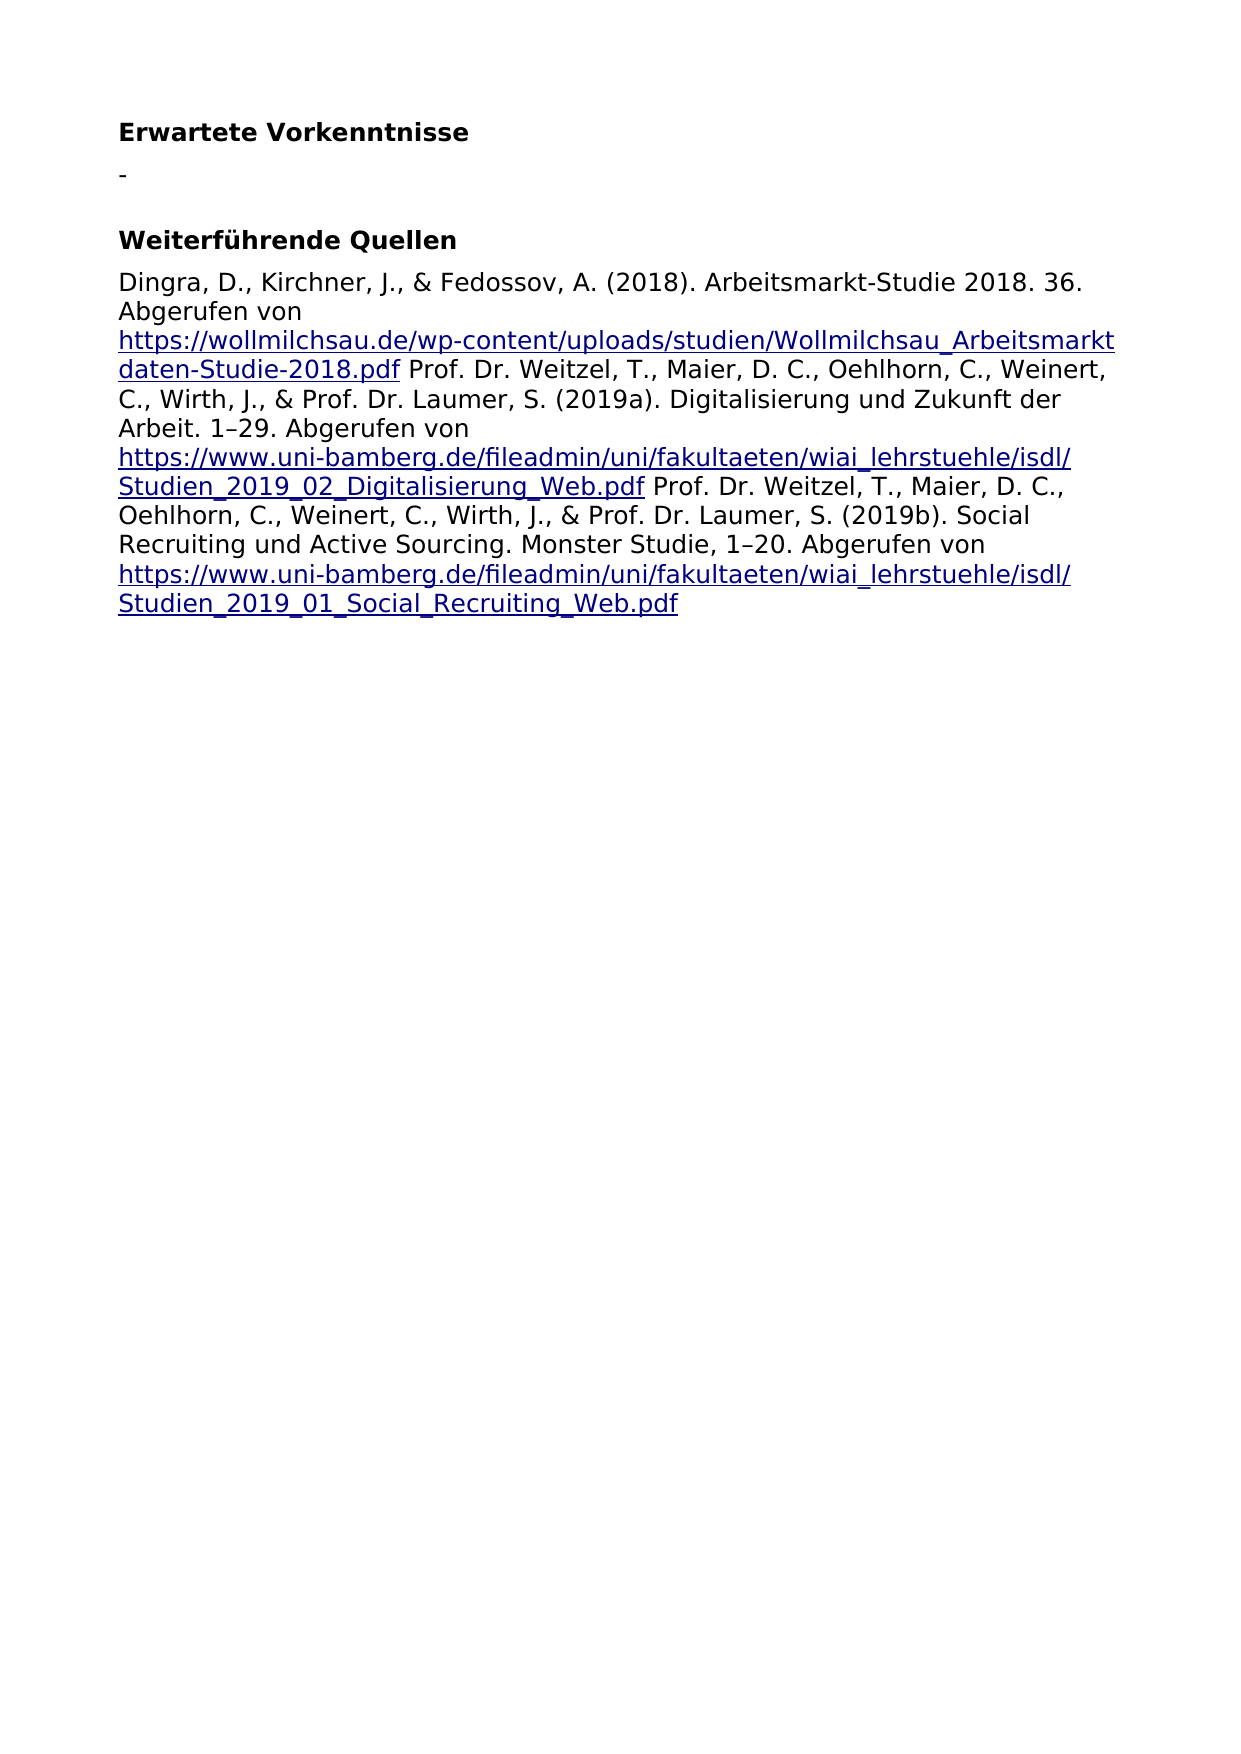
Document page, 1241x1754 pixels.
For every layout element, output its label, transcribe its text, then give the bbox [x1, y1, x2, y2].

subtitle Erwartete Vorkenntnisse [118, 118, 1122, 147]
text - [118, 160, 1122, 189]
text Dingra, D., Kirchner, J., & Fedossov, A. (2018). Arbeitsmarkt-Studie 2018. 36. Abgerufen von https://wollmilchsau.de/wp-content/uploads/studien/Wollmilchsau_Arbeitsmarktdaten-Studie-2018.pdf Prof. Dr. Weitzel, T., Maier, D. C., Oehlhorn, C., Weinert, C., Wirth, J., & Prof. Dr. Laumer, S. (2019a). Digitalisierung und Zukunft der Arbeit. 1–29. Abgerufen von https://www.uni-bamberg.de/fileadmin/uni/fakultaeten/wiai_lehrstuehle/isdl/Studien_2019_02_Digitalisierung_Web.pdf Prof. Dr. Weitzel, T., Maier, D. C., Oehlhorn, C., Weinert, C., Wirth, J., & Prof. Dr. Laumer, S. (2019b). Social Recruiting und Active Sourcing. Monster Studie, 1–20. Abgerufen von https://www.uni-bamberg.de/fileadmin/uni/fakultaeten/wiai_lehrstuehle/isdl/Studien_2019_01_Social_Recruiting_Web.pdf [118, 268, 1122, 618]
subtitle Weiterführende Quellen [118, 226, 1122, 256]
